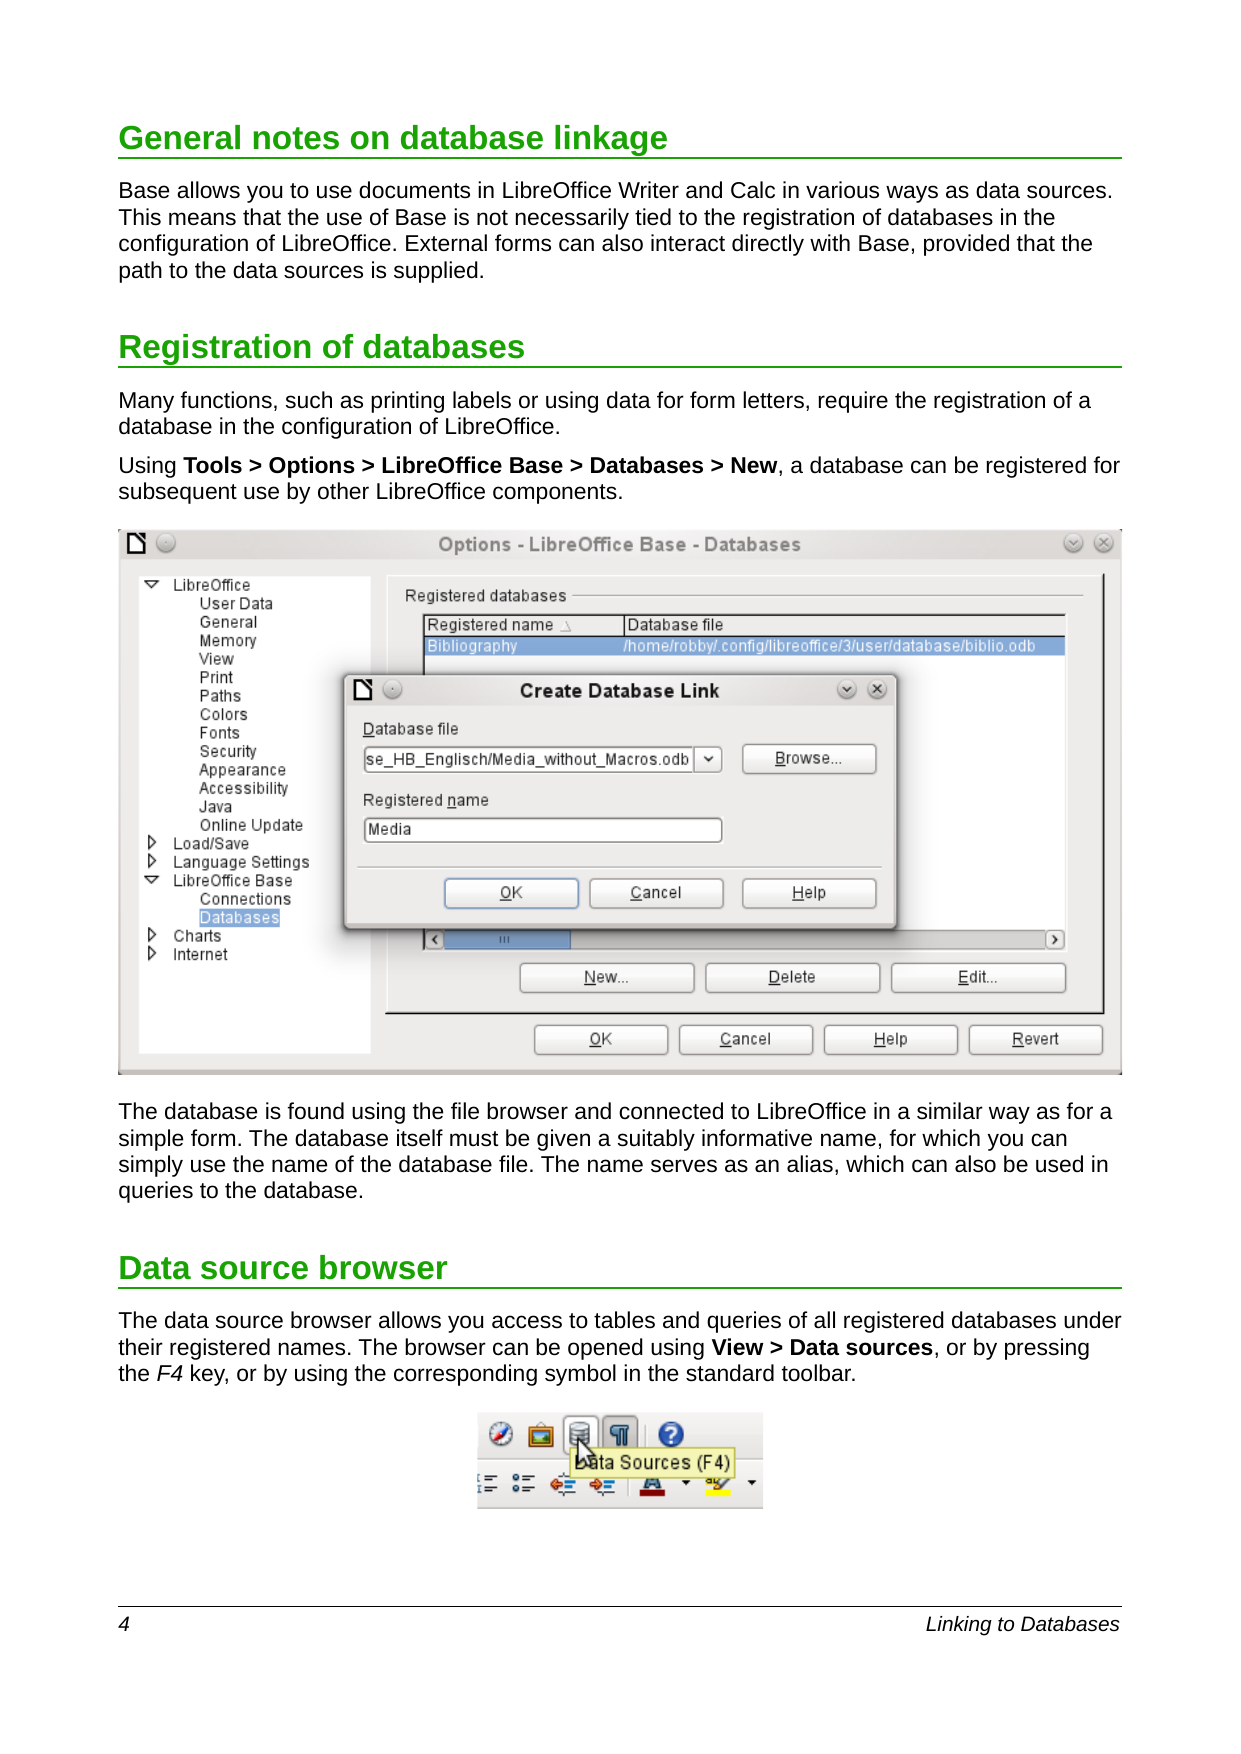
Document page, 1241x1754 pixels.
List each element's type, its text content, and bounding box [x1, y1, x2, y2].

text Base allows you to use documents in LibreOffice Writer and Calc in various ways as data sources. This means that the use of Base is not necessarily tied to the registration of databases in the configuration of LibreOffice. External forms can also interact directly with Base, provided that the path to the data sources is supplied. [118, 177, 1122, 283]
text Many functions, such as printing labels or using data for form letters, require the registration of a database in the configuration of LibreOffice. [118, 387, 1122, 439]
subtitle Registration of databases [118, 327, 1122, 366]
text The database is found using the file browser and connected to LibreOffice in a similar way as for a simple form. The database itself must be given a suitably informative name, for which you can simply use the name of the database file. The name serves as an alias, which can also be used in queries to the database. [118, 1098, 1122, 1204]
subtitle General notes on database linkage [118, 118, 1122, 157]
text Using Tools > Options > LibreOffice Base > Databases > New, a database can be registered for subsequent use by other LibreOffice components. [118, 452, 1122, 504]
picture [118, 529, 1123, 1075]
picture [477, 1411, 764, 1509]
subtitle Data source browser [118, 1248, 1122, 1287]
text The data source browser allows you access to tables and queries of all registered databases under their registered names. The browser can be opened using View > Data sources, or by pressing the F4 key, or by using the corresponding symbol in the standard toolbar. [118, 1307, 1122, 1387]
